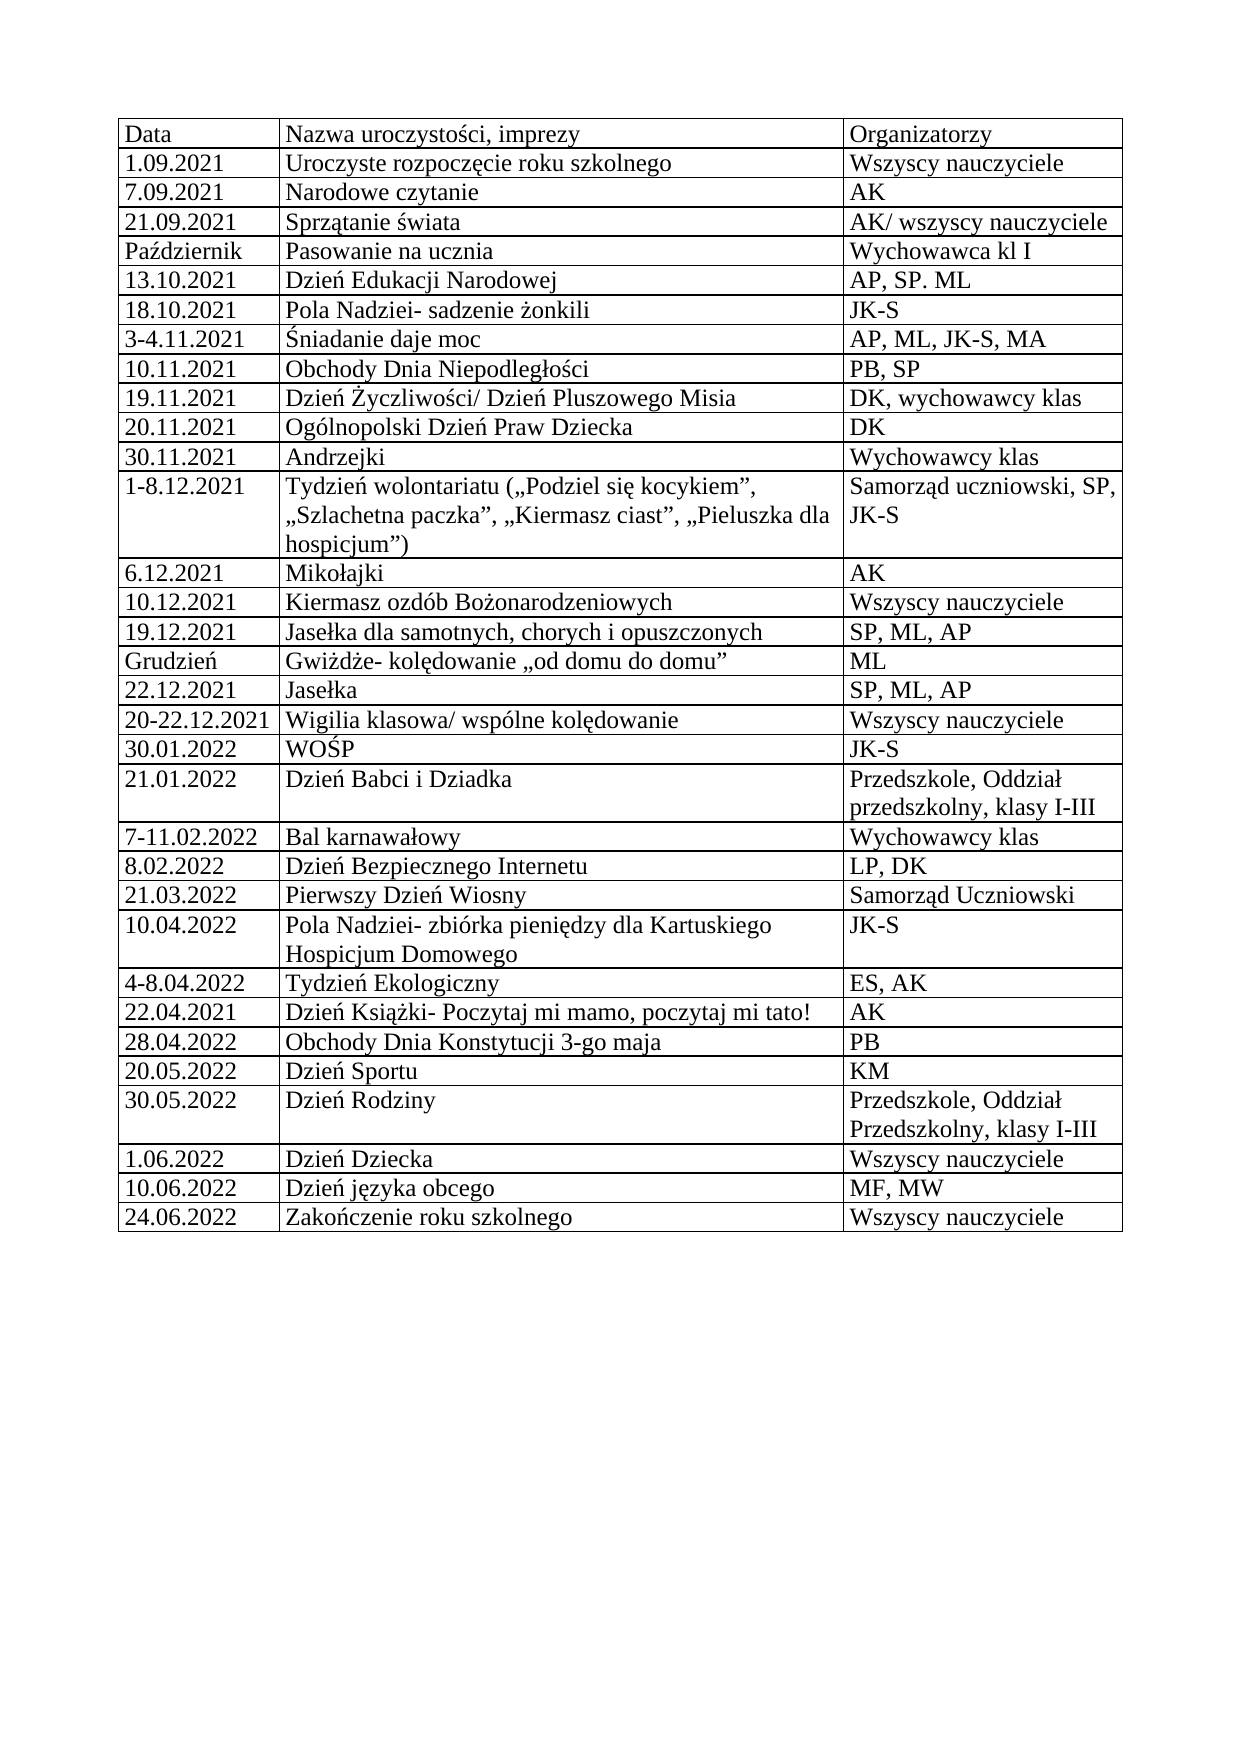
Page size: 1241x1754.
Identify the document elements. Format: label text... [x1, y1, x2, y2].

table_cell Samorząd Uczniowski [844, 881, 1122, 909]
table_cell Wychowawca kl I [844, 237, 1122, 265]
table_cell Andrzejki [280, 443, 843, 470]
table_cell 4-8.04.2022 [119, 969, 279, 997]
table_cell PB, SP [844, 355, 1122, 382]
table_cell 20.11.2021 [119, 413, 279, 441]
table_header Nazwa uroczystości, imprezy [280, 119, 843, 147]
table_cell Tydzień Ekologiczny [280, 969, 843, 997]
table_cell Dzień Edukacji Narodowej [280, 266, 843, 294]
table_cell Dzień Sportu [280, 1057, 843, 1085]
table_cell JK-S [844, 911, 1122, 967]
table_cell SP, ML, AP [844, 618, 1122, 645]
table_cell Dzień Książki- Poczytaj mi mamo, poczytaj mi tato! [280, 998, 843, 1026]
table_cell AK/ wszyscy nauczyciele [844, 208, 1122, 235]
table_cell Sprzątanie świata [280, 208, 843, 235]
table_cell 1-8.12.2021 [119, 472, 279, 557]
table_cell AK [844, 998, 1122, 1026]
table_cell Dzień języka obcego [280, 1174, 843, 1202]
table_cell AP, SP. ML [844, 266, 1122, 294]
table_cell 6.12.2021 [119, 559, 279, 587]
table_cell Bal karnawałowy [280, 823, 843, 850]
table_cell Ogólnopolski Dzień Praw Dziecka [280, 413, 843, 441]
table_cell DK [844, 413, 1122, 441]
table_cell Gwiżdże- kolędowanie „od domu do domu” [280, 647, 843, 675]
table_cell Śniadanie daje moc [280, 325, 843, 353]
table_cell 21.09.2021 [119, 208, 279, 235]
table_cell 28.04.2022 [119, 1028, 279, 1055]
table_cell 10.06.2022 [119, 1174, 279, 1202]
table_cell 18.10.2021 [119, 296, 279, 324]
table_cell Tydzień wolontariatu („Podziel się kocykiem”, „Szlachetna paczka”, „Kiermasz ciast”, „Pieluszka dla hospicjum”) [280, 472, 843, 557]
table_cell Jasełka [280, 676, 843, 704]
table_cell Zakończenie roku szkolnego [280, 1203, 843, 1231]
table_cell 1.09.2021 [119, 149, 279, 177]
table_cell Wigilia klasowa/ wspólne kolędowanie [280, 706, 843, 734]
table_cell 30.01.2022 [119, 735, 279, 763]
table_header Organizatorzy [844, 119, 1122, 147]
table_cell Mikołajki [280, 559, 843, 587]
table_cell Dzień Życzliwości/ Dzień Pluszowego Misia [280, 384, 843, 412]
table_header Data [119, 119, 279, 147]
table_cell JK-S [844, 296, 1122, 324]
table_cell KM [844, 1057, 1122, 1085]
table_cell Obchody Dnia Konstytucji 3-go maja [280, 1028, 843, 1055]
table_cell Kiermasz ozdób Bożonarodzeniowych [280, 588, 843, 616]
table_cell Wszyscy nauczyciele [844, 1145, 1122, 1172]
table_cell MF, MW [844, 1174, 1122, 1202]
table_cell 10.11.2021 [119, 355, 279, 382]
table_cell SP, ML, AP [844, 676, 1122, 704]
table_cell Narodowe czytanie [280, 178, 843, 206]
table_cell Samorząd uczniowski, SP, JK-S [844, 472, 1122, 557]
table_cell 19.11.2021 [119, 384, 279, 412]
table_cell 20-22.12.2021 [119, 706, 279, 734]
table_cell LP, DK [844, 852, 1122, 880]
table_cell Wszyscy nauczyciele [844, 1203, 1122, 1231]
table_cell 22.04.2021 [119, 998, 279, 1026]
table_cell WOŚP [280, 735, 843, 763]
table_cell ES, AK [844, 969, 1122, 997]
table_cell 30.05.2022 [119, 1086, 279, 1143]
table_cell 10.12.2021 [119, 588, 279, 616]
table_cell Grudzień [119, 647, 279, 675]
table_cell Przedszkole, Oddział Przedszkolny, klasy I-III [844, 1086, 1122, 1143]
table_cell 7-11.02.2022 [119, 823, 279, 850]
table_cell Przedszkole, Oddział przedszkolny, klasy I-III [844, 765, 1122, 821]
table_cell 19.12.2021 [119, 618, 279, 645]
table_cell 7.09.2021 [119, 178, 279, 206]
table_cell Obchody Dnia Niepodległości [280, 355, 843, 382]
table_cell Dzień Babci i Dziadka [280, 765, 843, 821]
table_cell Pola Nadziei- sadzenie żonkili [280, 296, 843, 324]
table_cell Wszyscy nauczyciele [844, 149, 1122, 177]
table_cell 1.06.2022 [119, 1145, 279, 1172]
table_cell 20.05.2022 [119, 1057, 279, 1085]
table_cell Uroczyste rozpoczęcie roku szkolnego [280, 149, 843, 177]
table_cell Pola Nadziei- zbiórka pieniędzy dla Kartuskiego Hospicjum Domowego [280, 911, 843, 967]
table_cell 21.03.2022 [119, 881, 279, 909]
table_cell 10.04.2022 [119, 911, 279, 967]
table_cell DK, wychowawcy klas [844, 384, 1122, 412]
table_cell Wychowawcy klas [844, 823, 1122, 850]
table_cell Wychowawcy klas [844, 443, 1122, 470]
table_cell AP, ML, JK-S, MA [844, 325, 1122, 353]
table_cell Pasowanie na ucznia [280, 237, 843, 265]
table_cell AK [844, 178, 1122, 206]
table_cell 30.11.2021 [119, 443, 279, 470]
table_cell Wszyscy nauczyciele [844, 706, 1122, 734]
table_cell Dzień Dziecka [280, 1145, 843, 1172]
table_cell Październik [119, 237, 279, 265]
table_cell JK-S [844, 735, 1122, 763]
table_cell 21.01.2022 [119, 765, 279, 821]
table_cell 24.06.2022 [119, 1203, 279, 1231]
table_cell 8.02.2022 [119, 852, 279, 880]
table_cell Dzień Rodziny [280, 1086, 843, 1143]
table_cell ML [844, 647, 1122, 675]
table_cell Dzień Bezpiecznego Internetu [280, 852, 843, 880]
table_cell Wszyscy nauczyciele [844, 588, 1122, 616]
table_cell Pierwszy Dzień Wiosny [280, 881, 843, 909]
table_cell PB [844, 1028, 1122, 1055]
table_cell AK [844, 559, 1122, 587]
table_cell 22.12.2021 [119, 676, 279, 704]
table_cell 13.10.2021 [119, 266, 279, 294]
table_cell Jasełka dla samotnych, chorych i opuszczonych [280, 618, 843, 645]
table_cell 3-4.11.2021 [119, 325, 279, 353]
